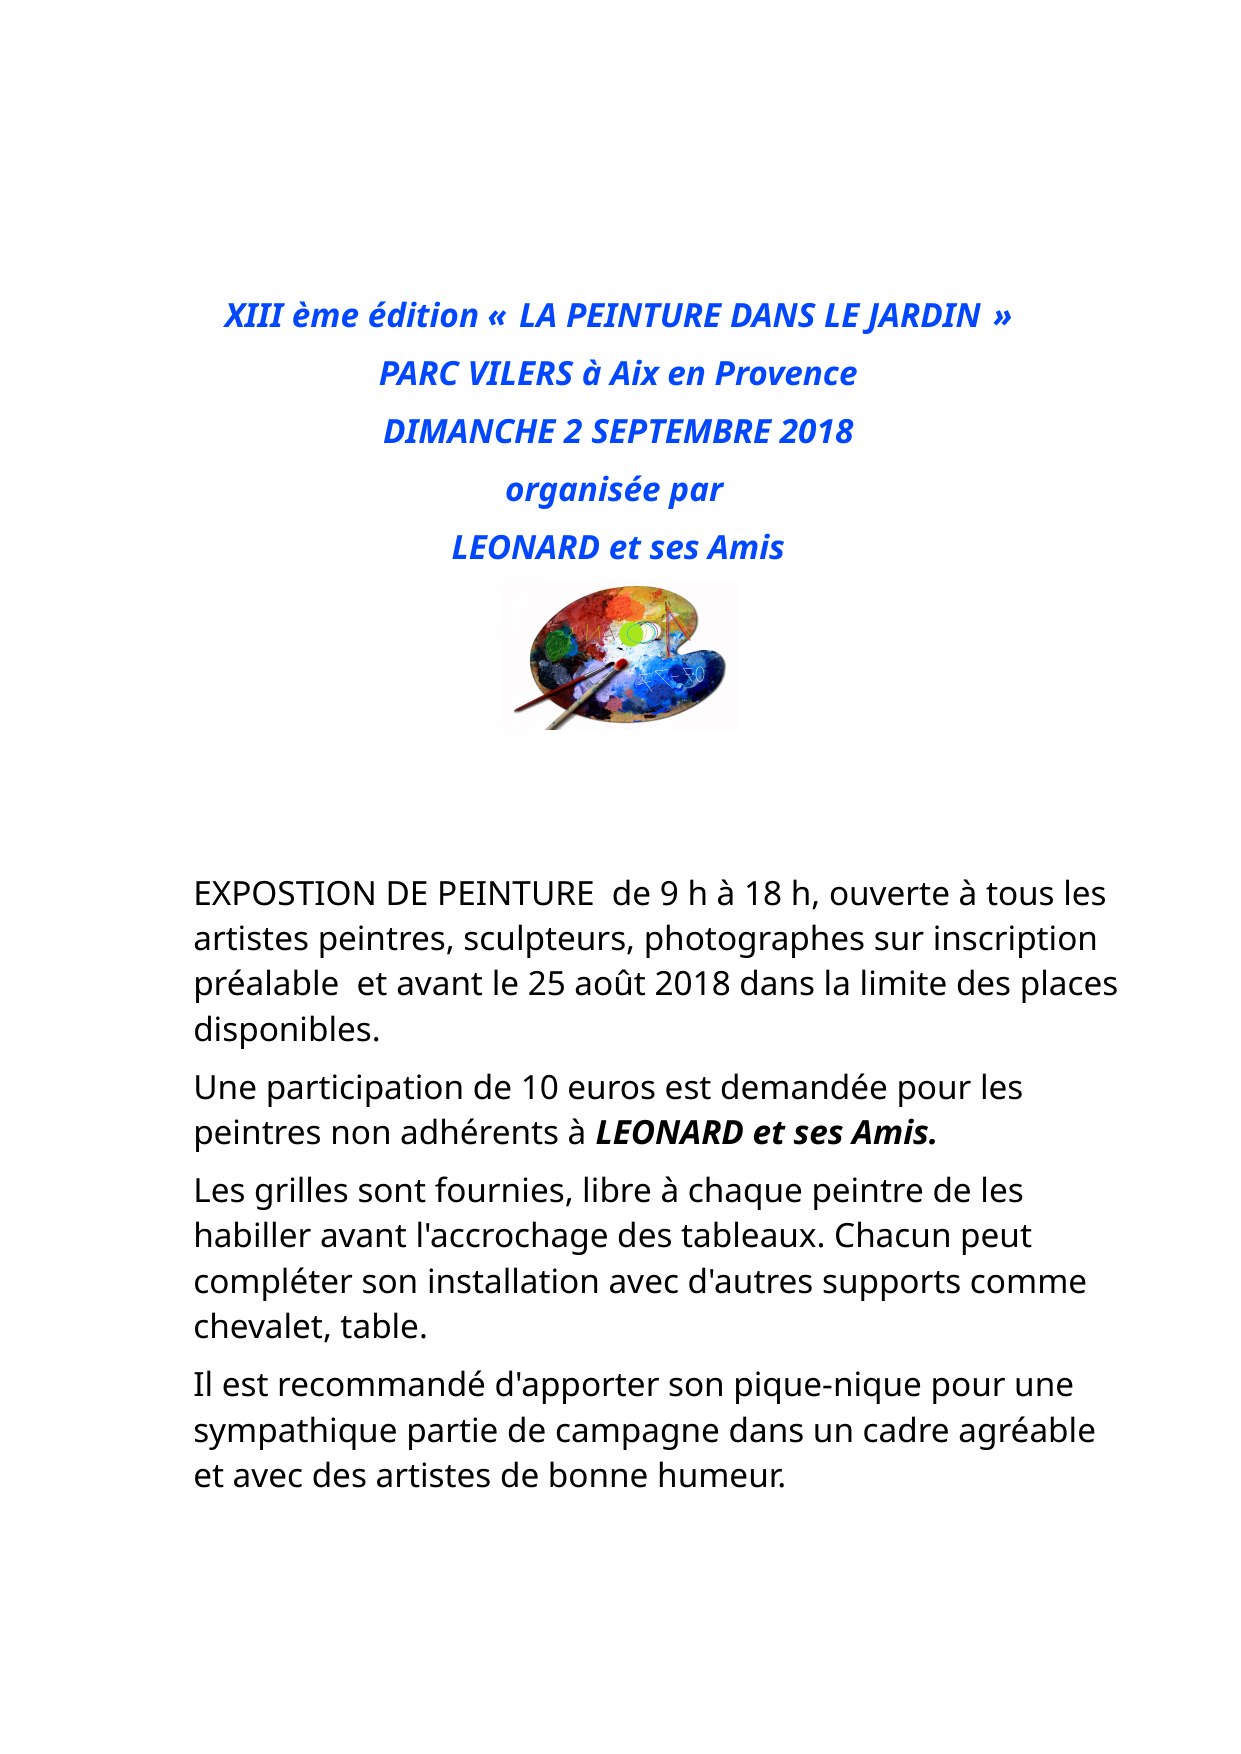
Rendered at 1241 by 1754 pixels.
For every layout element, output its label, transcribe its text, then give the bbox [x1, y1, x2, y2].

text DIMANCHE 2 SEPTEMBRE 2018 [118, 408, 1122, 453]
text XIII ème édition « LA PEINTURE DANS LE JARDIN » [118, 292, 1122, 337]
text LEONARD et ses Amis [118, 523, 1122, 569]
text PARC VILERS à Aix en Provence [118, 350, 1122, 395]
list EXPOSTION DE PEINTURE de 9 h à 18 h, ouverte à tous les artistes peintres, sculpteurs, photographes sur inscription préalable et avant le 25 août 2018 dans la limite des places disponibles. [156, 869, 1122, 1051]
list Il est recommandé d'apporter son pique-nique pour une sympathique partie de campagne dans un cadre agréable et avec des artistes de bonne humeur. [156, 1361, 1122, 1497]
list Les grilles sont fournies, libre à chaque peintre de les habiller avant l'accrochage des tableaux. Chacun peut compléter son installation avec d'autres supports comme chevalet, table. [156, 1167, 1122, 1348]
list Une participation de 10 euros est demandée pour les peintres non adhérents à LEONARD et ses Amis. [156, 1063, 1122, 1154]
text organisée par [118, 466, 1122, 511]
picture [502, 581, 739, 730]
